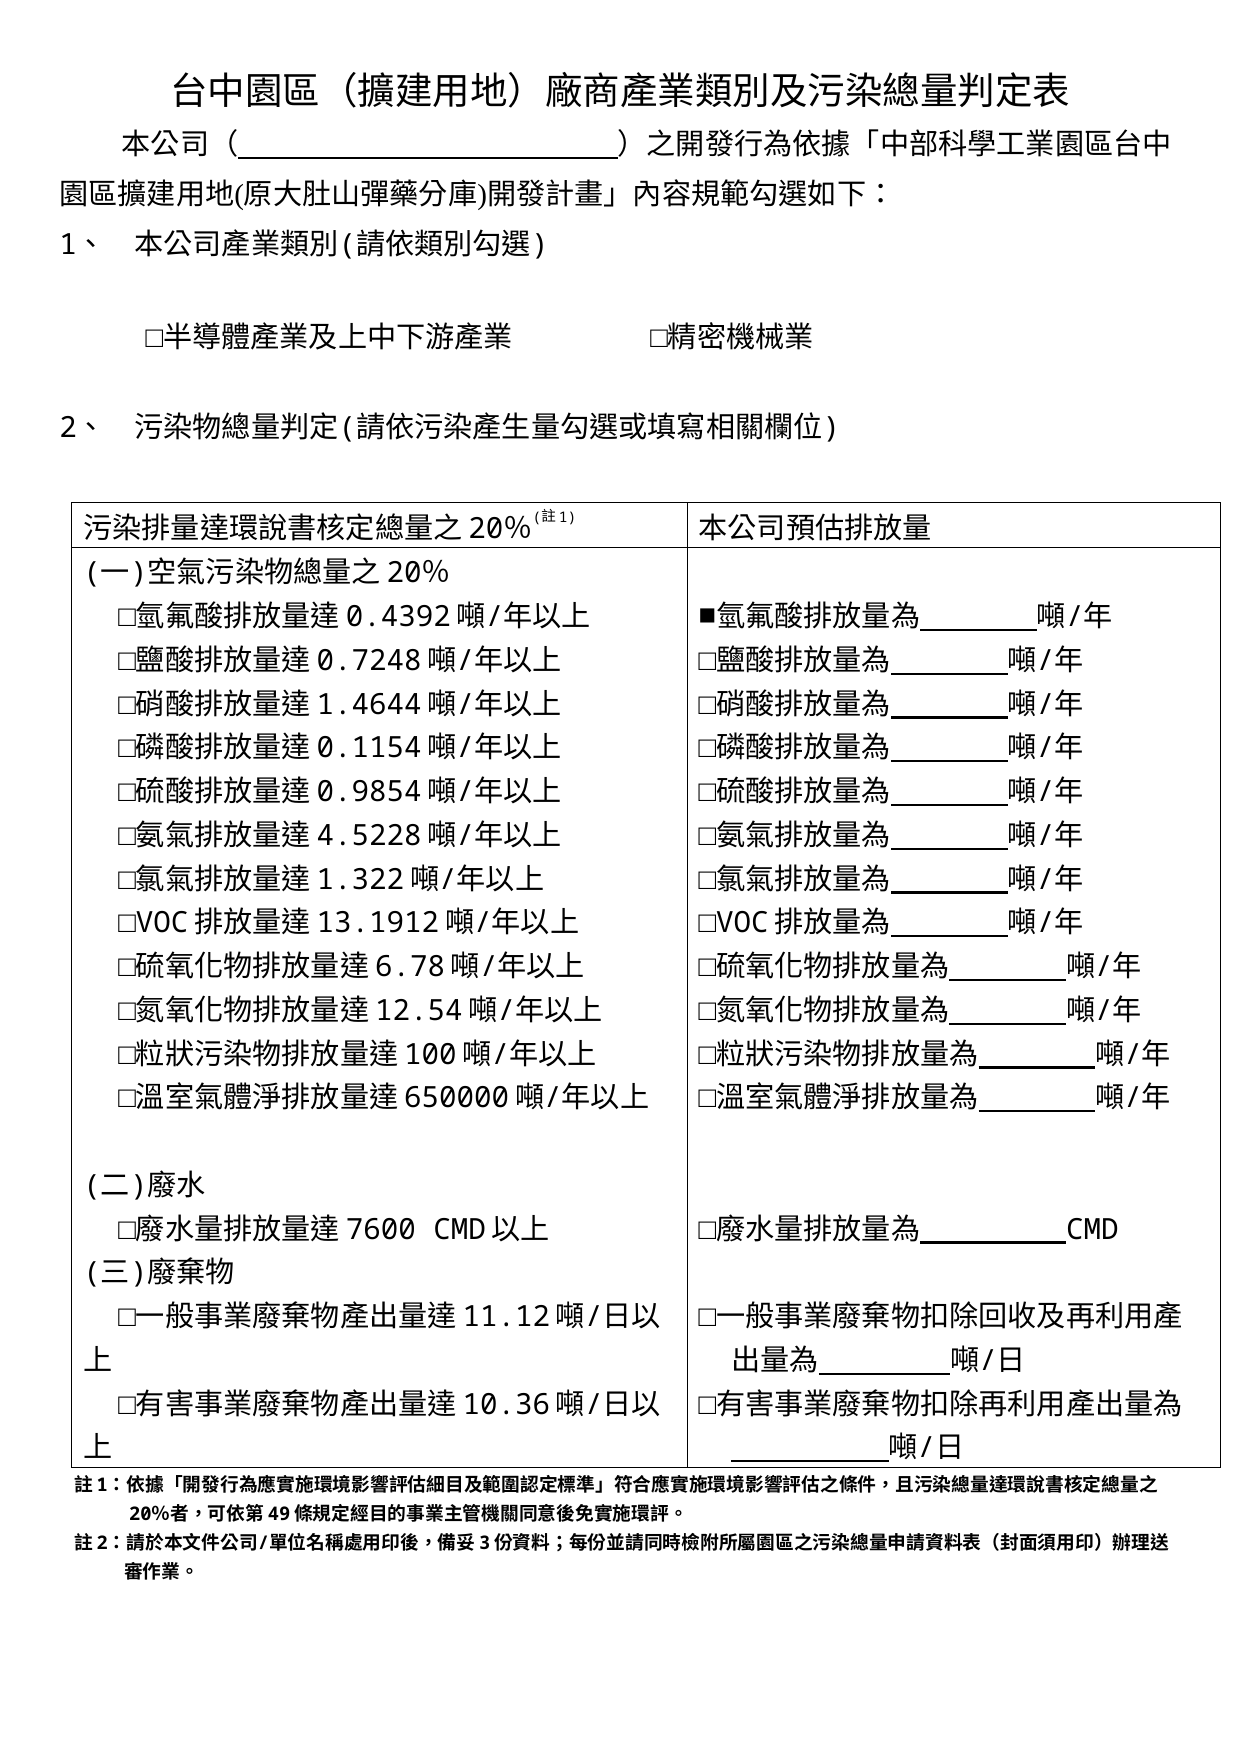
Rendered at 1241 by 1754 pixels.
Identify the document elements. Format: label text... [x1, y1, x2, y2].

table_header 本公司預估排放量 [688, 503, 1220, 547]
table_cell □氨氣排放量為 噸/年 [688, 810, 1220, 854]
table_cell ■氫氟酸排放量為 噸/年 [688, 592, 1220, 635]
table_cell [688, 1248, 1220, 1292]
table_cell □硫氧化物排放量達6.78噸/年以上 [72, 942, 687, 985]
table_cell [688, 548, 1220, 592]
table_header □精密機械業 [639, 315, 1144, 356]
table_cell [134, 356, 639, 398]
table_cell □氮氧化物排放量達12.54噸/年以上 [72, 985, 687, 1029]
table_cell □粒狀污染物排放量達100噸/年以上 [72, 1029, 687, 1073]
table_cell □硫酸排放量達0.9854噸/年以上 [72, 767, 687, 810]
table_cell [688, 1117, 1220, 1160]
table_cell [72, 1117, 687, 1160]
table_header □半導體產業及上中下游產業 [134, 315, 639, 356]
text 註2：請於本文件公司/單位名稱處用印後，備妥3份資料；每份並請同時檢附所屬園區之污染總量申請資料表（封面須用印）辦理送審作業。 [74, 1526, 1181, 1584]
table_cell □硫酸排放量為 噸/年 [688, 767, 1220, 810]
table_cell □有害事業廢棄物產出量達10.36噸/日以上 [72, 1379, 687, 1467]
table_cell □磷酸排放量達0.1154噸/年以上 [72, 723, 687, 767]
table_cell □硝酸排放量達1.4644噸/年以上 [72, 679, 687, 723]
table_cell □廢水量排放量為 CMD [688, 1204, 1220, 1248]
table_cell □溫室氣體淨排放量達650000噸/年以上 [72, 1073, 687, 1117]
table_cell □氯氣排放量為 噸/年 [688, 854, 1220, 898]
table_cell □一般事業廢棄物產出量達11.12噸/日以上 [72, 1292, 687, 1379]
table_cell □氫氟酸排放量達0.4392噸/年以上 [72, 592, 687, 635]
table_cell □鹽酸排放量達0.7248噸/年以上 [72, 635, 687, 679]
table_cell □鹽酸排放量為 噸/年 [688, 635, 1220, 679]
table_cell □氨氣排放量達4.5228噸/年以上 [72, 810, 687, 854]
table_cell (三)廢棄物 [72, 1248, 687, 1292]
table_cell □氮氧化物排放量為 噸/年 [688, 985, 1220, 1029]
table_cell □廢水量排放量達7600 CMD以上 [72, 1204, 687, 1248]
table_cell (一)空氣污染物總量之20％ [72, 548, 687, 592]
table_cell □硫氧化物排放量為 噸/年 [688, 942, 1220, 985]
table_cell □有害事業廢棄物扣除再利用產出量為 噸/日 [688, 1379, 1220, 1467]
table_header 污染排量達環說書核定總量之20％(註1) [72, 503, 687, 547]
table_cell □溫室氣體淨排放量為 噸/年 [688, 1073, 1220, 1117]
list 本公司產業類別(請依類別勾選) [59, 214, 1181, 264]
table_cell □磷酸排放量為 噸/年 [688, 723, 1220, 767]
table_cell □硝酸排放量為 噸/年 [688, 679, 1220, 723]
table_cell (二)廢水 [72, 1160, 687, 1204]
text 20％者，可依第49條規定經目的事業主管機關同意後免實施環評。 [129, 1497, 1181, 1526]
text 註1：依據「開發行為應實施環境影響評估細目及範圍認定標準」符合應實施環境影響評估之條件，且污染總量達環說書核定總量之 [74, 1468, 1181, 1497]
table_cell □VOC排放量達13.1912噸/年以上 [72, 898, 687, 942]
table_cell □一般事業廢棄物扣除回收及再利用產出量為 噸/日 [688, 1292, 1220, 1379]
text 本公司（ ）之開發行為依據「中部科學工業園區台中園區擴建用地(原大肚山彈藥分庫)開發計畫」內容規範勾選如下： [59, 114, 1181, 214]
table_cell □VOC排放量為 噸/年 [688, 898, 1220, 942]
text 台中園區（擴建用地）廠商產業類別及污染總量判定表 [59, 64, 1181, 114]
table_cell □粒狀污染物排放量為 噸/年 [688, 1029, 1220, 1073]
table_cell □氯氣排放量達1.322噸/年以上 [72, 854, 687, 898]
table_cell [688, 1160, 1220, 1204]
table_cell [639, 356, 1144, 398]
list 污染物總量判定(請依污染產生量勾選或填寫相關欄位) [59, 398, 1181, 448]
